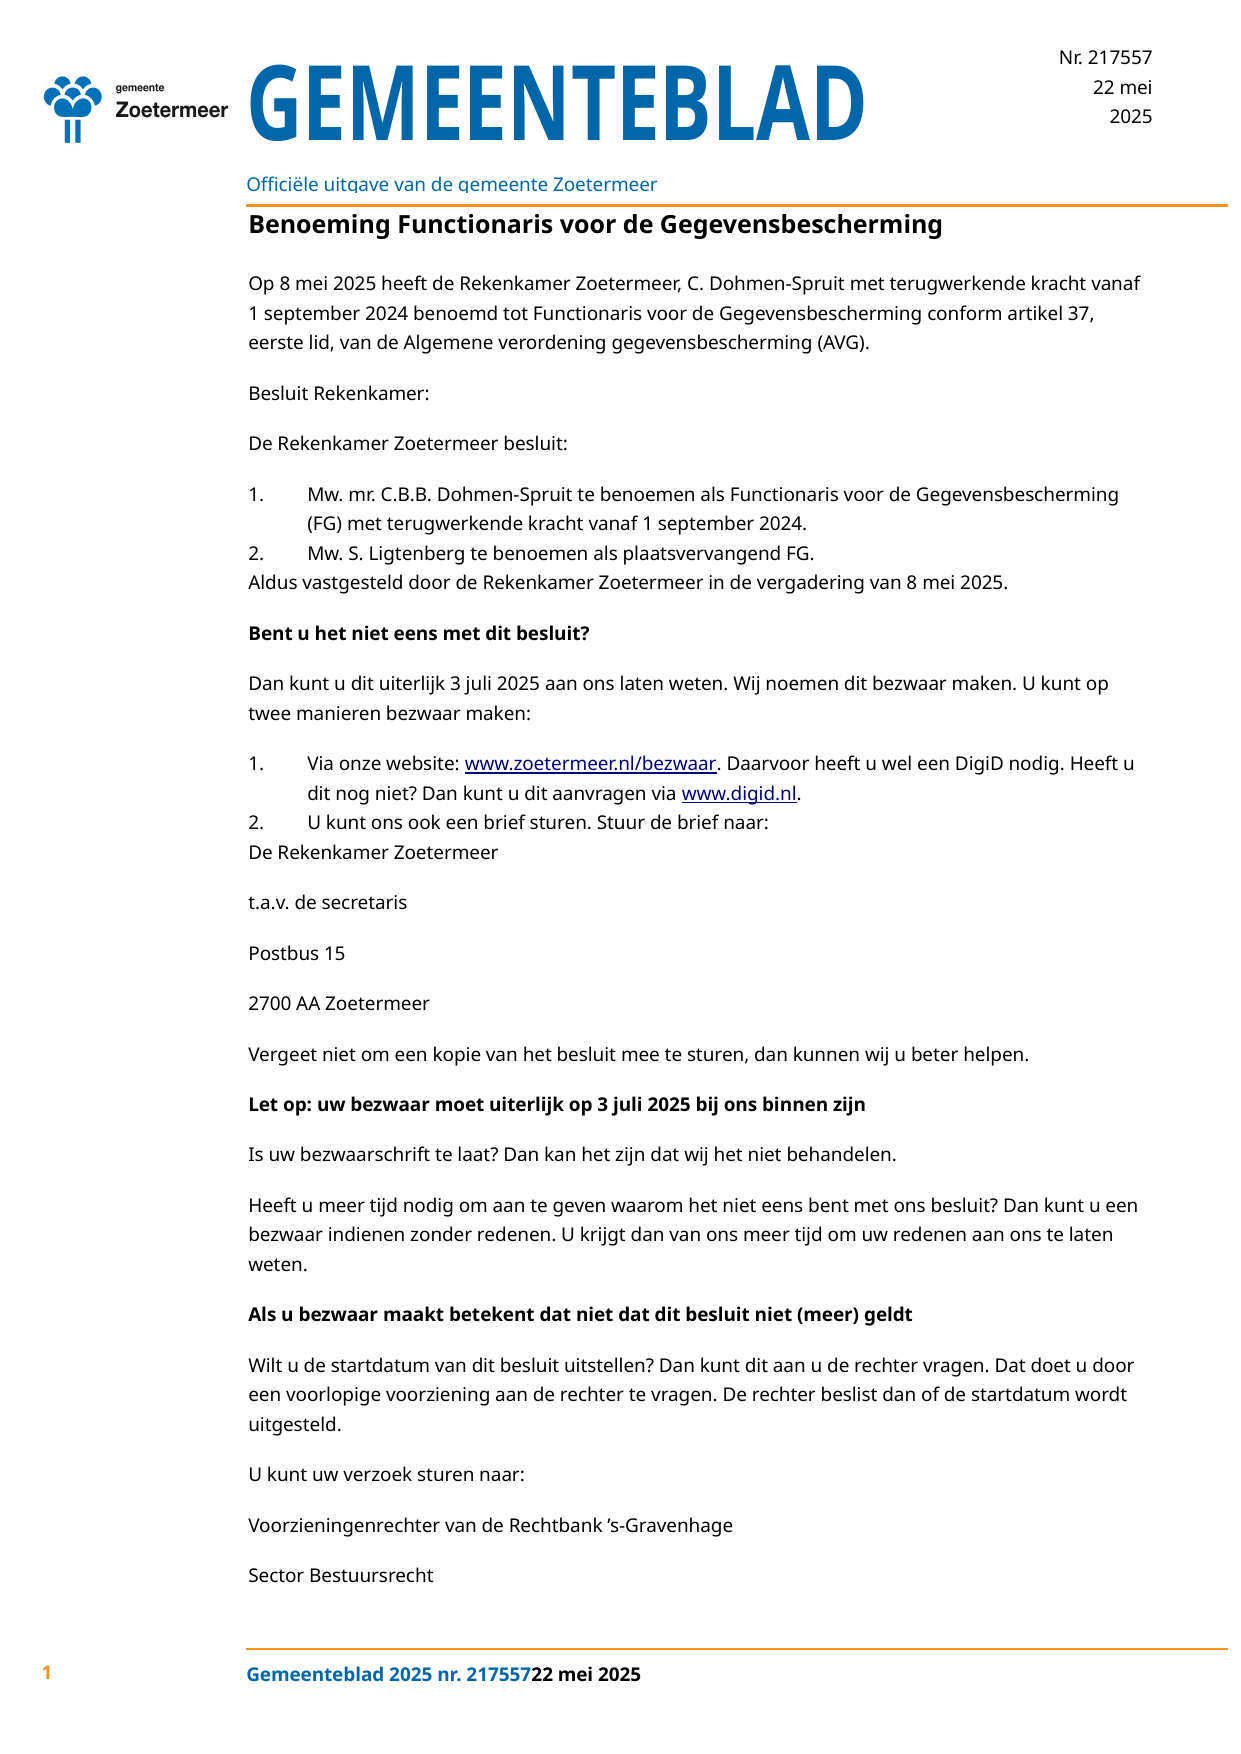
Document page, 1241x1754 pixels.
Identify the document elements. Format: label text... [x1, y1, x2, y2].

text U kunt uw verzoek sturen naar: [248, 1462, 1152, 1487]
text Heeft u meer tijd nodig om aan te geven waarom het niet eens bent met ons besluit? Dan kunt u een bezwaar indienen zonder redenen. U krijgt dan van ons meer tijd om uw redenen aan ons te laten weten. [248, 1192, 1152, 1277]
text Dan kunt u dit uiterlijk 3 juli 2025 aan ons laten weten. Wij noemen dit bezwaar maken. U kunt op twee manieren bezwaar maken: [248, 670, 1152, 726]
text Voorzieningenrechter van de Rechtbank ’s-Gravenhage [248, 1512, 1152, 1538]
list U kunt ons ook een brief sturen. Stuur de brief naar: [248, 809, 1152, 835]
text Let op: uw bezwaar moet uiterlijk op 3 juli 2025 bij ons binnen zijn [248, 1091, 1152, 1117]
text Als u bezwaar maakt betekent dat niet dat dit besluit niet (meer) geldt [248, 1302, 1152, 1327]
text Wilt u de startdatum van dit besluit uitstellen? Dan kunt dit aan u de rechter vragen. Dat doet u door een voorlopige voorziening aan de rechter te vragen. De rechter beslist dan of de startdatum wordt uitgesteld. [248, 1352, 1152, 1437]
text Besluit Rekenkamer: [248, 380, 1152, 406]
text Sector Bestuursrecht [248, 1562, 1152, 1588]
list Via onze website: www.zoetermeer.nl/bezwaar. Daarvoor heeft u wel een DigiD nodig. Heeft u dit nog niet? Dan kunt u dit aanvragen via www.digid.nl. [248, 750, 1152, 806]
text 2700 AA Zoetermeer [248, 990, 1152, 1016]
text Benoeming Functionaris voor de Gegevensbescherming [248, 207, 1152, 241]
list Mw. S. Ligtenberg te benoemen als plaatsvervangend FG. [248, 540, 1152, 566]
text De Rekenkamer Zoetermeer besluit: [248, 430, 1152, 456]
text t.a.v. de secretaris [248, 889, 1152, 915]
list Mw. mr. C.B.B. Dohmen-Spruit te benoemen als Functionaris voor de Gegevensbescherming (FG) met terugwerkende kracht vanaf 1 september 2024. [248, 481, 1152, 536]
text Postbus 15 [248, 940, 1152, 966]
picture [41, 47, 231, 172]
text Bent u het niet eens met dit besluit? [248, 620, 1152, 646]
text Aldus vastgesteld door de Rekenkamer Zoetermeer in de vergadering van 8 mei 2025. [248, 569, 1152, 595]
text De Rekenkamer Zoetermeer [248, 839, 1152, 865]
text Op 8 mei 2025 heeft de Rekenkamer Zoetermeer, C. Dohmen-Spruit met terugwerkende kracht vanaf 1 september 2024 benoemd tot Functionaris voor de Gegevensbescherming conform artikel 37, eerste lid, van de Algemene verordening gegevensbescherming (AVG). [248, 270, 1152, 355]
text Vergeet niet om een kopie van het besluit mee te sturen, dan kunnen wij u beter helpen. [248, 1041, 1152, 1066]
text Is uw bezwaarschrift te laat? Dan kan het zijn dat wij het niet behandelen. [248, 1142, 1152, 1167]
